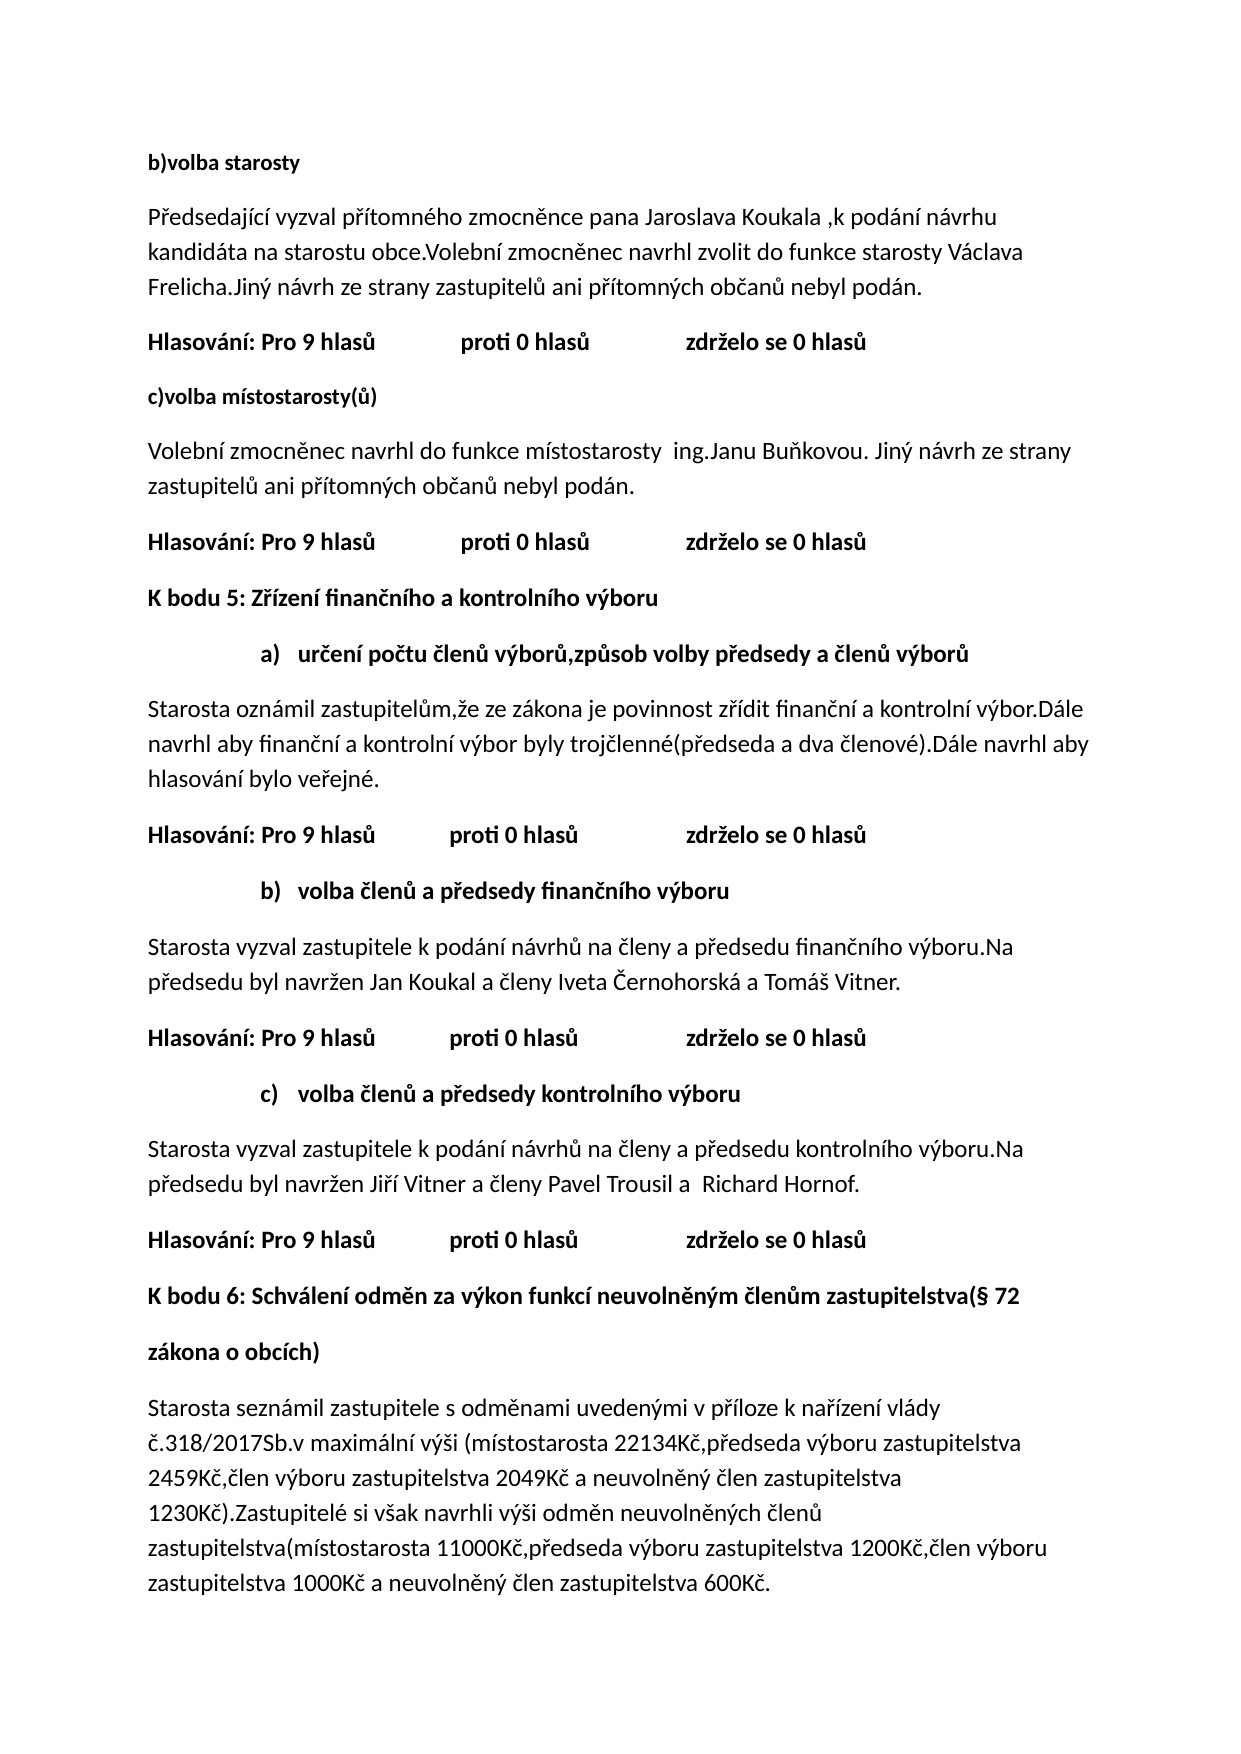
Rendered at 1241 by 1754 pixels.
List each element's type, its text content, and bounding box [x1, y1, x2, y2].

text Hlasování: Pro 9 hlasů proti 0 hlasů zdrželo se 0 hlasů [148, 526, 1093, 557]
list volba členů a předsedy finančního výboru [260, 875, 1093, 906]
text K bodu 6: Schválení odměn za výkon funkcí neuvolněným členům zastupitelstva(§ 72 [148, 1280, 1093, 1311]
text Hlasování: Pro 9 hlasů proti 0 hlasů zdrželo se 0 hlasů [148, 819, 1093, 850]
text Předsedající vyzval přítomného zmocněnce pana Jaroslava Koukala ,k podání návrhu kandidáta na starostu obce.Volební zmocněnec navrhl zvolit do funkce starosty Václava Frelicha.Jiný návrh ze strany zastupitelů ani přítomných občanů nebyl podán. [148, 201, 1093, 301]
text c)volba místostarosty(ů) [148, 382, 1093, 410]
text K bodu 5: Zřízení finančního a kontrolního výboru [148, 582, 1093, 612]
text Starosta vyzval zastupitele k podání návrhů na členy a předsedu finančního výboru.Na předsedu byl navržen Jan Koukal a členy Iveta Černohorská a Tomáš Vitner. [148, 931, 1093, 997]
text Starosta seznámil zastupitele s odměnami uvedenými v příloze k nařízení vlády č.318/2017Sb.v maximální výši (místostarosta 22134Kč,předseda výboru zastupitelstva 2459Kč,člen výboru zastupitelstva 2049Kč a neuvolněný člen zastupitelstva 1230Kč).Zastupitelé si však navrhli výši odměn neuvolněných členů zastupitelstva(místostarosta 11000Kč,předseda výboru zastupitelstva 1200Kč,člen výboru zastupitelstva 1000Kč a neuvolněný člen zastupitelstva 600Kč. [148, 1392, 1093, 1597]
text Hlasování: Pro 9 hlasů proti 0 hlasů zdrželo se 0 hlasů [148, 1224, 1093, 1255]
text Volební zmocněnec navrhl do funkce místostarosty ing.Janu Buňkovou. Jiný návrh ze strany zastupitelů ani přítomných občanů nebyl podán. [148, 435, 1093, 501]
text Hlasování: Pro 9 hlasů proti 0 hlasů zdrželo se 0 hlasů [148, 326, 1093, 357]
text b)volba starosty [148, 148, 1093, 176]
list volba členů a předsedy kontrolního výboru [260, 1078, 1093, 1108]
list určení počtu členů výborů,způsob volby předsedy a členů výborů [260, 638, 1093, 668]
text Hlasování: Pro 9 hlasů proti 0 hlasů zdrželo se 0 hlasů [148, 1022, 1093, 1052]
text Starosta vyzval zastupitele k podání návrhů na členy a předsedu kontrolního výboru.Na předsedu byl navržen Jiří Vitner a členy Pavel Trousil a Richard Hornof. [148, 1134, 1093, 1199]
text Starosta oznámil zastupitelům,že ze zákona je povinnost zřídit finanční a kontrolní výbor.Dále navrhl aby finanční a kontrolní výbor byly trojčlenné(předseda a dva členové).Dále navrhl aby hlasování bylo veřejné. [148, 694, 1093, 794]
text zákona o obcích) [148, 1336, 1093, 1367]
